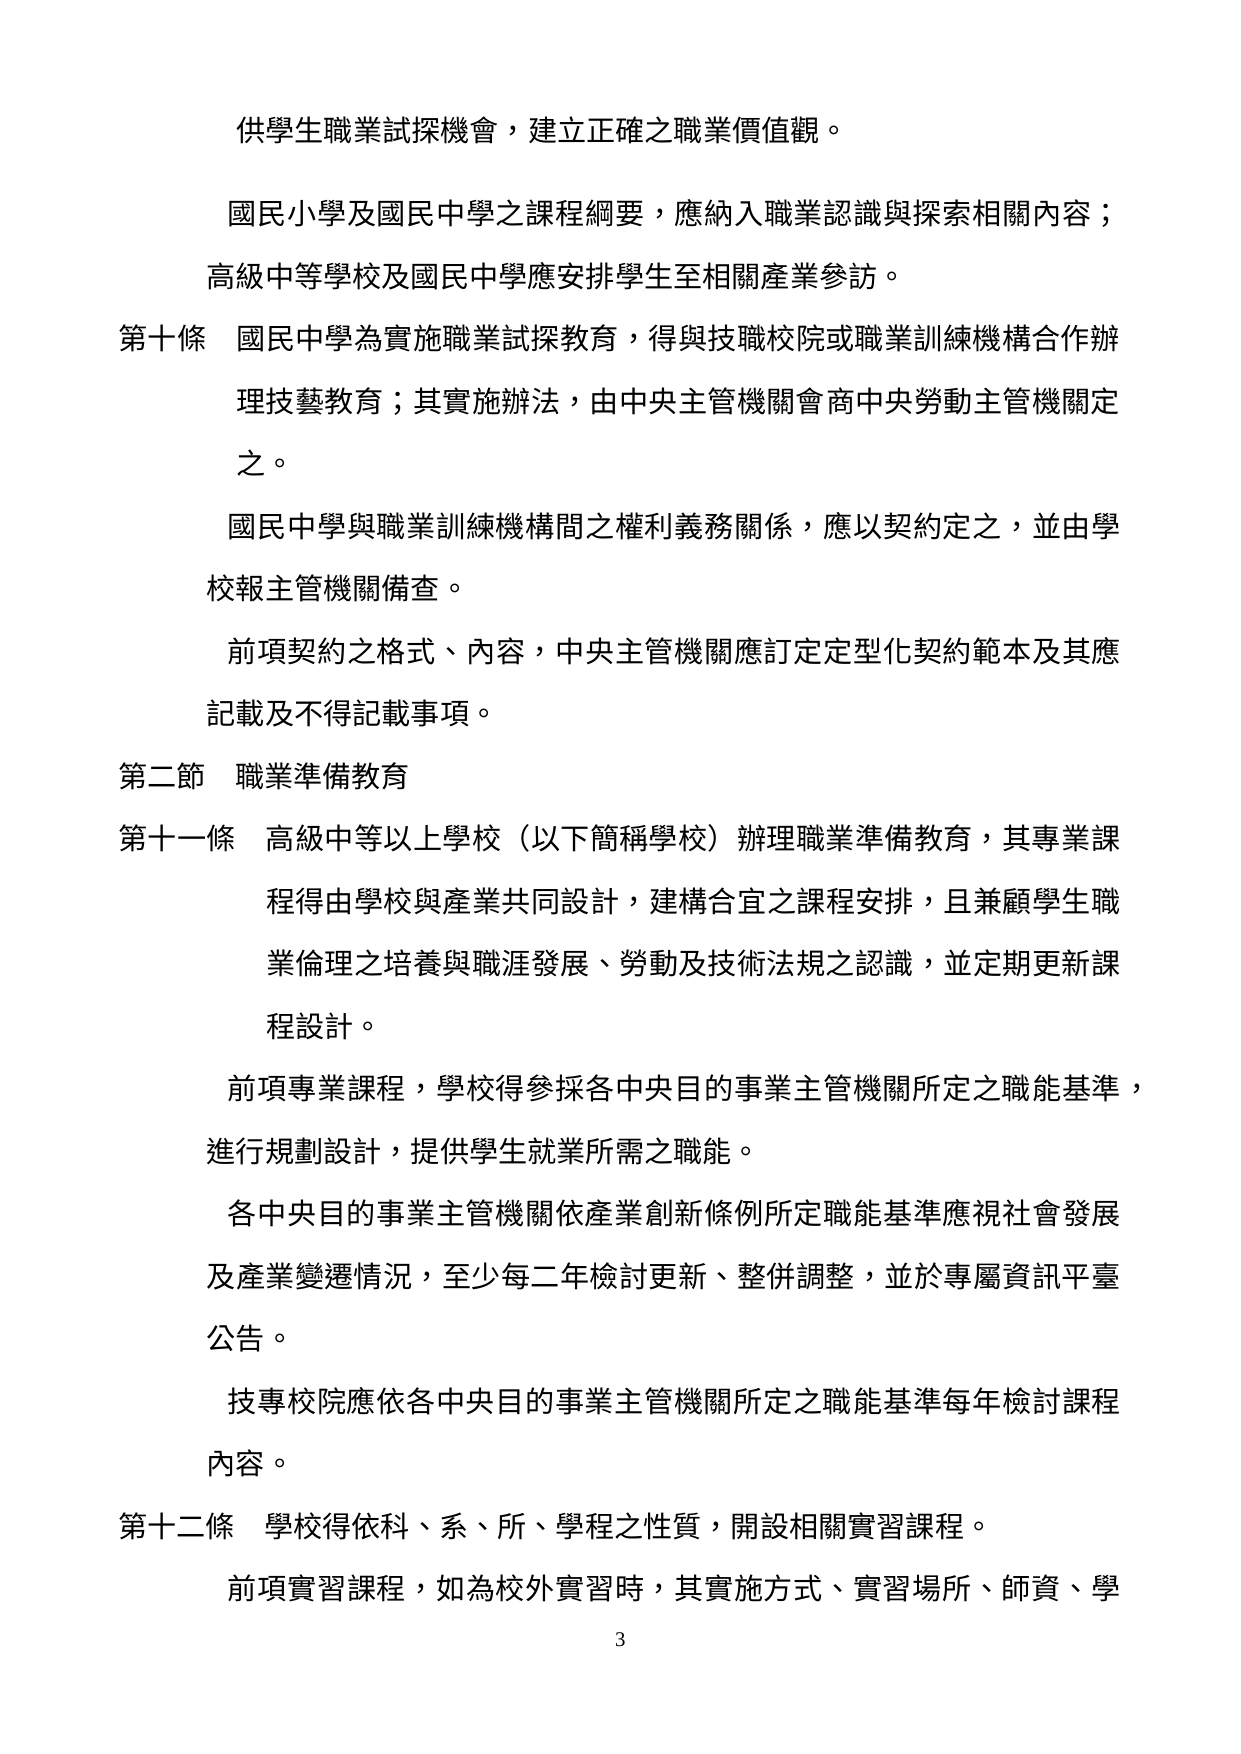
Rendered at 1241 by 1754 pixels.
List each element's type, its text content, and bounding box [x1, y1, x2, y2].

text 技專校院應依各中央目的事業主管機關所定之職能基準每年檢討課程內容。 [118, 1358, 1122, 1483]
text 前項契約之格式、內容，中央主管機關應訂定定型化契約範本及其應記載及不得記載事項。 [118, 608, 1122, 733]
text 第十二條 學校得依科、系、所、學程之性質，開設相關實習課程。 [118, 1483, 1122, 1545]
text 第二節 職業準備教育 [118, 733, 1122, 795]
text 國民中學與職業訓練機構間之權利義務關係，應以契約定之，並由學校報主管機關備查。 [118, 483, 1122, 608]
text 第十條 國民中學為實施職業試探教育，得與技職校院或職業訓練機構合作辦理技藝教育；其實施辦法，由中央主管機關會商中央勞動主管機關定之。 [118, 295, 1122, 483]
text 前項實習課程，如為校外實習時，其實施方式、實習場所、師資、學 [118, 1545, 1122, 1608]
text 前項專業課程，學校得參採各中央目的事業主管機關所定之職能基準，進行規劃設計，提供學生就業所需之職能。 [118, 1045, 1122, 1170]
text 各中央目的事業主管機關依產業創新條例所定職能基準應視社會發展及產業變遷情況，至少每二年檢討更新、整併調整，並於專屬資訊平臺公告。 [118, 1170, 1122, 1358]
text 國民小學及國民中學之課程綱要，應納入職業認識與探索相關內容；高級中等學校及國民中學應安排學生至相關產業參訪。 [118, 170, 1122, 295]
text 第十一條 高級中等以上學校（以下簡稱學校）辦理職業準備教育，其專業課程得由學校與產業共同設計，建構合宜之課程安排，且兼顧學生職業倫理之培養與職涯發展、勞動及技術法規之認識，並定期更新課程設計。 [118, 795, 1122, 1045]
text 供學生職業試探機會，建立正確之職業價值觀。 [118, 108, 1122, 149]
